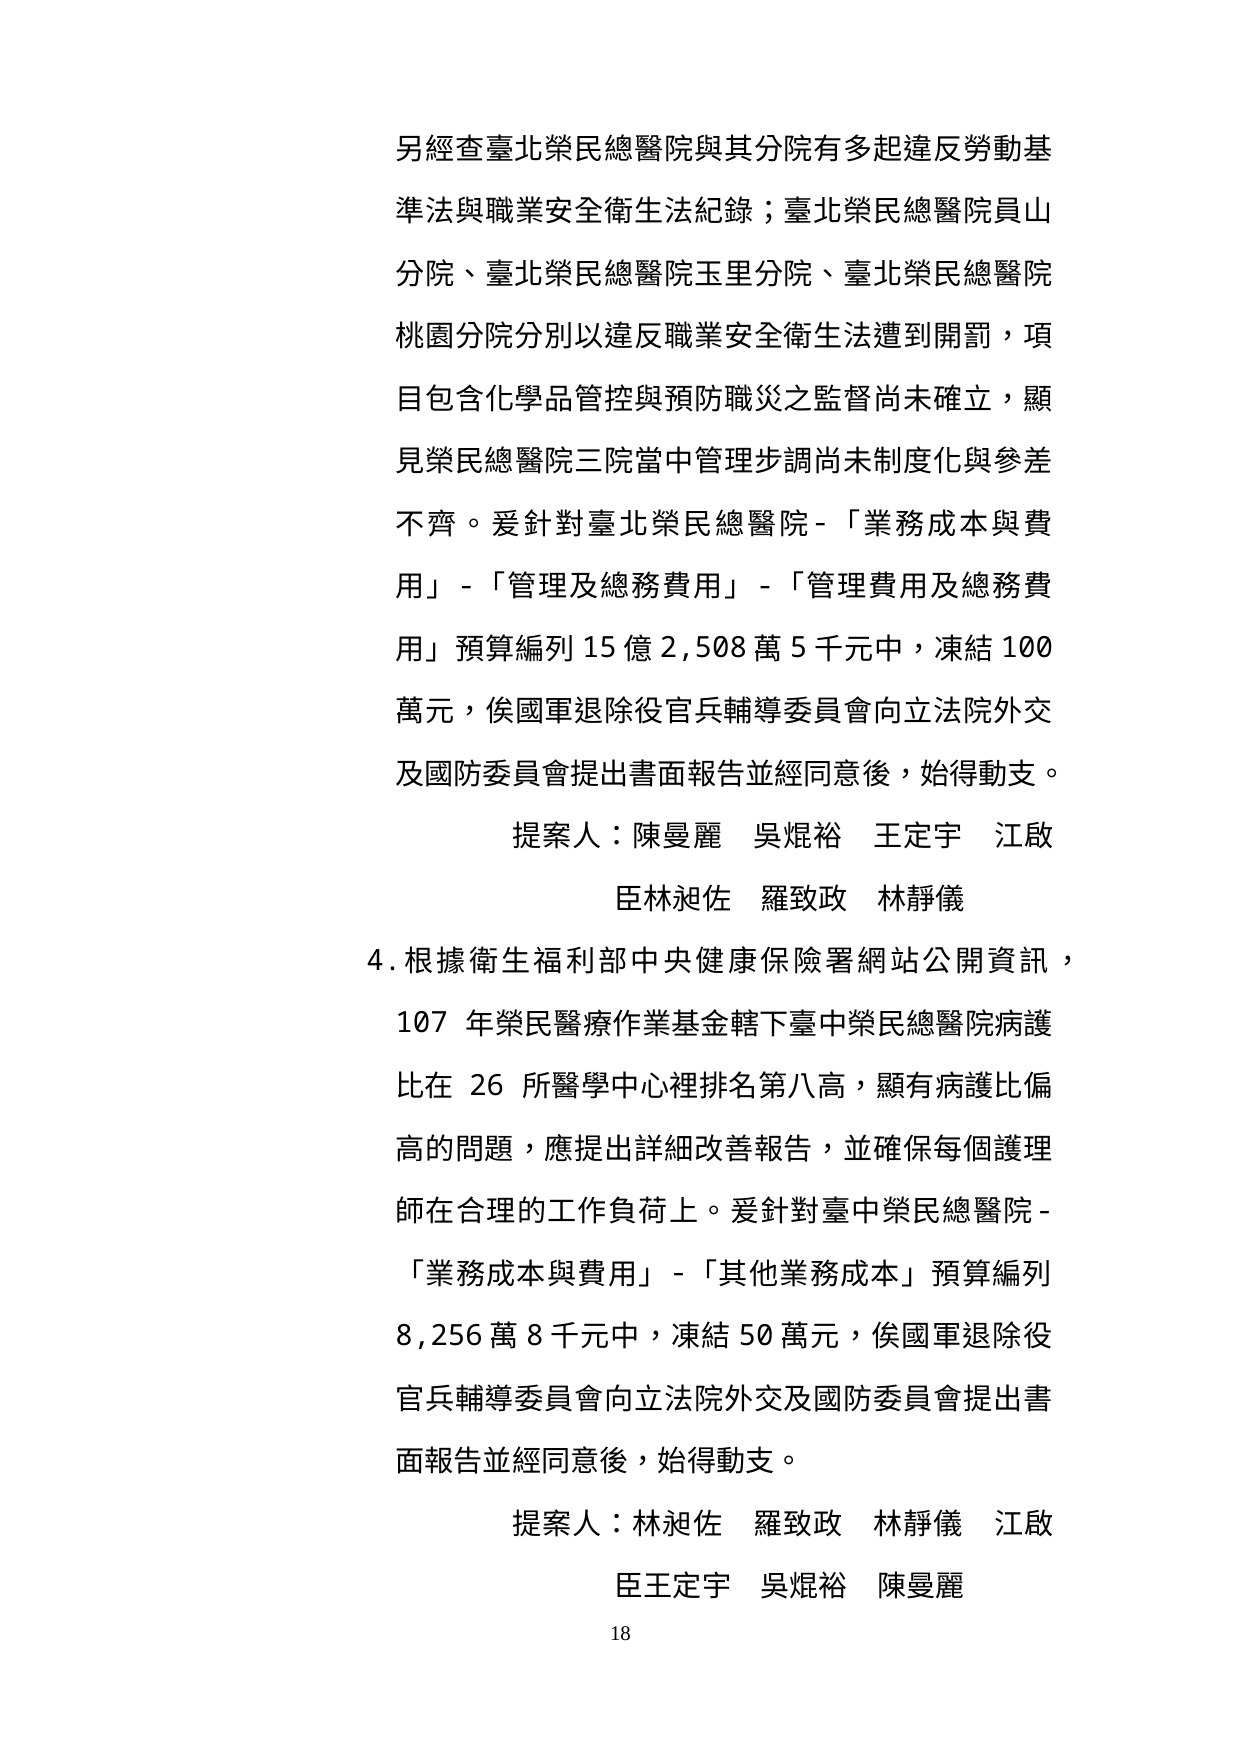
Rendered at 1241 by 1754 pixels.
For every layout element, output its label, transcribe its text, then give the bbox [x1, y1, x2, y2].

text 3.2018年11月28日勞動部代行檢查單位台灣省鍋爐協會頒發「協助推展勞工安全衛生教育優良廠商」獎給予臺中榮民總醫院，然其所附設托嬰中心於2018年亦有勞動檢查開罰之紀錄，分別為未依規定加給延長工時工資與未依規定給予勞工特別休假或特別休假未休工資，在勞動條件上仍需加強。另經查臺北榮民總醫院與其分院有多起違反勞動基準法與職業安全衛生法紀錄；臺北榮民總醫院員山分院、臺北榮民總醫院玉里分院、臺北榮民總醫院桃園分院分別以違反職業安全衛生法遭到開罰，項目包含化學品管控與預防職災之監督尚未確立，顯見榮民總醫院三院當中管理步調尚未制度化與參差不齊。爰針對臺北榮民總醫院-「業務成本與費用」-「管理及總務費用」-「管理費用及總務費用」預算編列15億2,508萬5千元中，凍結100萬元，俟國軍退除役官兵輔導委員會向立法院外交及國防委員會提出書面報告並經同意後，始得動支。 [366, 105, 1053, 792]
text 提案人：林昶佐 羅致政 林靜儀 江啟臣王定宇 吳焜裕 陳曼麗 [512, 1480, 1053, 1605]
text 4.根據衛生福利部中央健康保險署網站公開資訊，107 年榮民醫療作業基金轄下臺中榮民總醫院病護比在 26 所醫學中心裡排名第八高，顯有病護比偏高的問題，應提出詳細改善報告，並確保每個護理師在合理的工作負荷上。爰針對臺中榮民總醫院-「業務成本與費用」-「其他業務成本」預算編列8,256萬8千元中，凍結50萬元，俟國軍退除役官兵輔導委員會向立法院外交及國防委員會提出書面報告並經同意後，始得動支。 [366, 917, 1053, 1480]
text 提案人：陳曼麗 吳焜裕 王定宇 江啟臣林昶佐 羅致政 林靜儀 [512, 792, 1053, 917]
